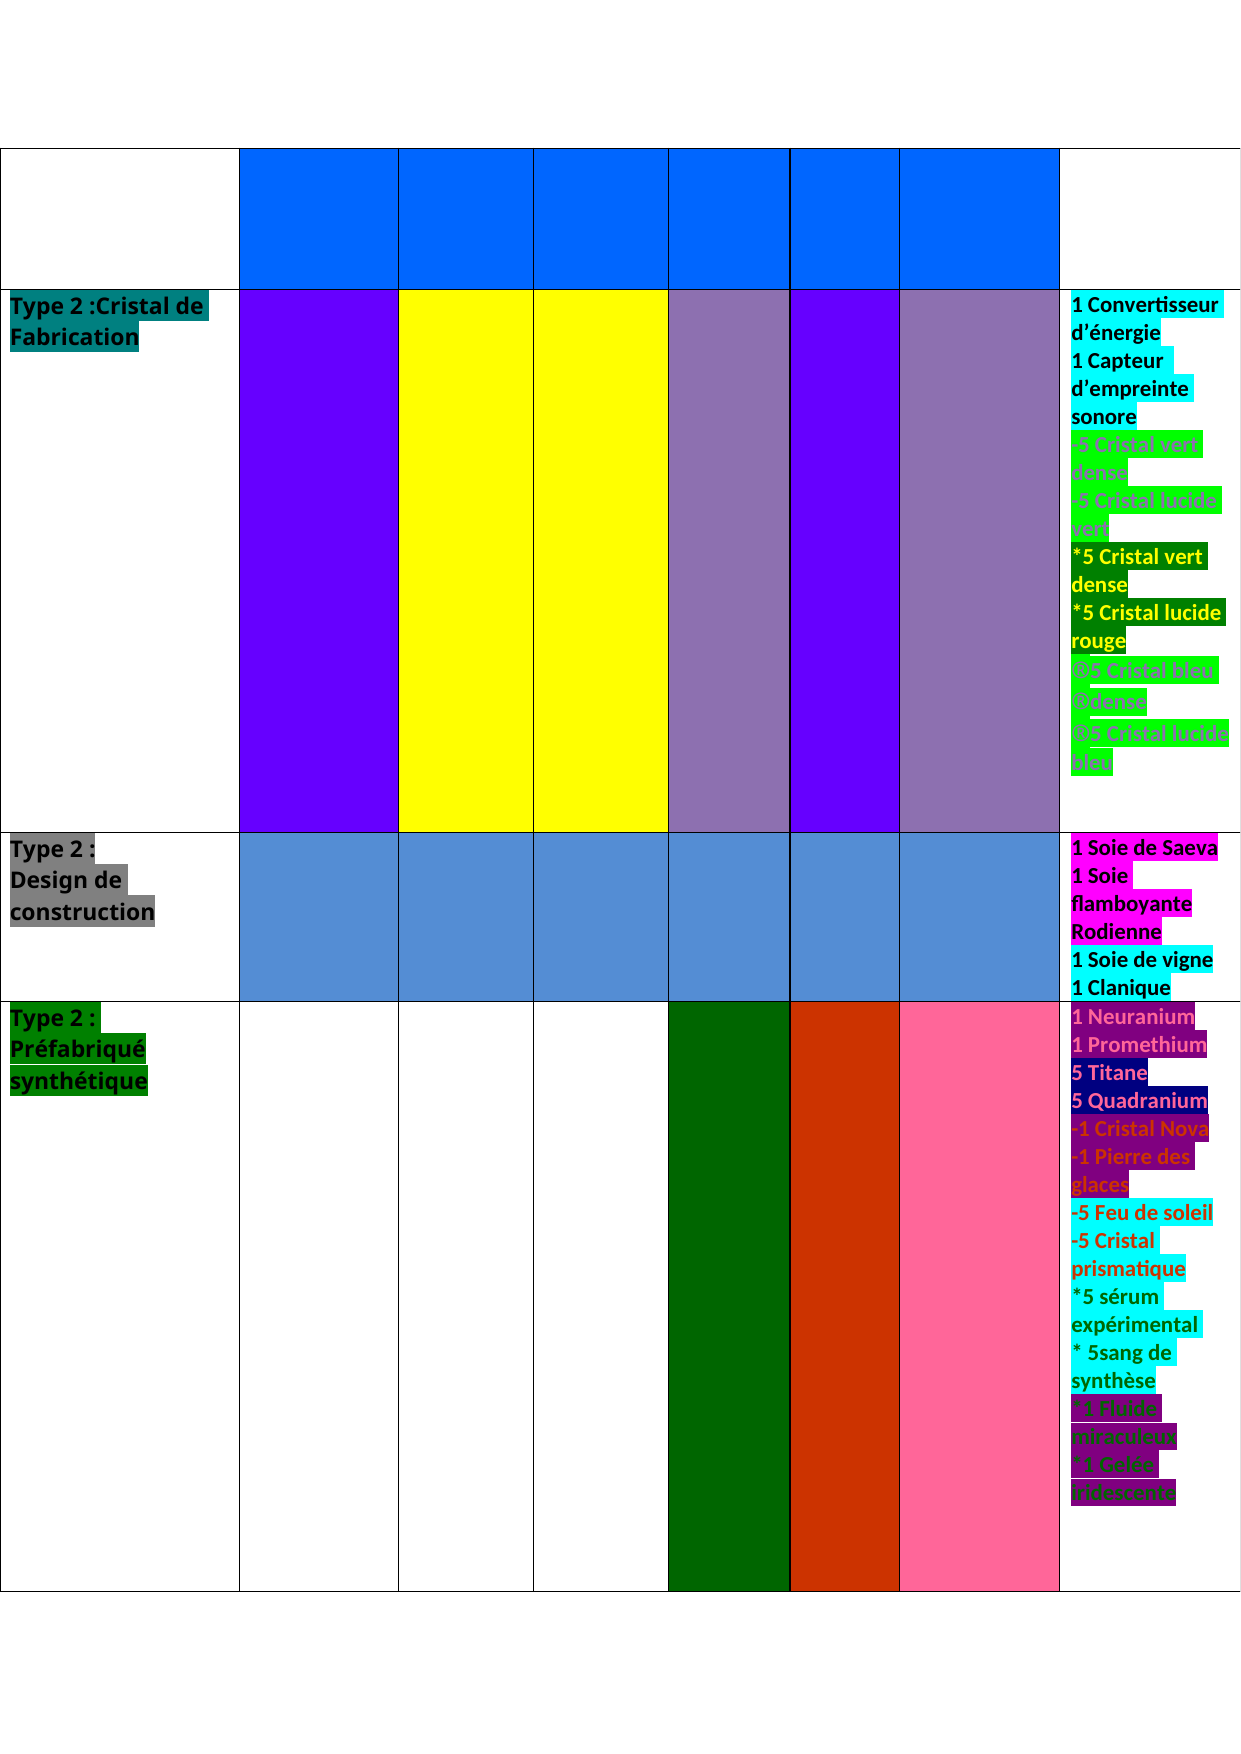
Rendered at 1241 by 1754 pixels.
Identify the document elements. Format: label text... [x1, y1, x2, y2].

table_cell [240, 833, 398, 1001]
table_cell [900, 290, 1059, 832]
table_cell Type 2 : Design de construction [1, 833, 239, 1001]
table_cell [534, 149, 668, 289]
table_cell [534, 290, 668, 832]
table_cell Type 2 : Préfabriqué synthétique [1, 1002, 239, 1591]
table_cell [399, 833, 533, 1001]
table_cell [399, 290, 533, 832]
table_cell [791, 833, 899, 1001]
table_cell [534, 833, 668, 1001]
table_cell [791, 1002, 899, 1591]
table_cell Type 2 :Cristal de Fabrication [1, 290, 239, 832]
table_cell 1 Neuranium 1 Promethium 5 Titane 5 Quadranium -1 Cristal Nova -1 Pierre des glaces -5 Feu de soleil -5 Cristal prismatique *5 sérum expérimental * 5sang de synthèse *1 Fluide miraculeux *1 Gelée iridescente [1060, 1002, 1240, 1591]
table_cell [900, 833, 1059, 1001]
table_cell [669, 833, 789, 1001]
table_cell [669, 149, 789, 289]
table_cell [1060, 149, 1240, 289]
table_cell [240, 149, 398, 289]
table_cell [900, 149, 1059, 289]
table_cell [669, 290, 789, 832]
table_cell [791, 149, 899, 289]
table_cell [1, 149, 239, 289]
table_cell [669, 1002, 789, 1591]
table_cell [240, 290, 398, 832]
table_cell [900, 1002, 1059, 1591]
table_cell 1 Soie de Saeva 1 Soie flamboyante Rodienne 1 Soie de vigne 1 Clanique [1060, 833, 1240, 1001]
table_cell [399, 1002, 533, 1591]
table_cell 1 Convertisseur d’énergie 1 Capteur d’empreinte sonore -5 Cristal vert dense -5 Cristal lucide vert *5 Cristal vert dense *5 Cristal lucide rouge ®5 Cristal bleu ®dense ®5 Cristal lucide bleu [1060, 290, 1240, 832]
table_cell [791, 290, 899, 832]
table_cell [534, 1002, 668, 1591]
table_cell [240, 1002, 398, 1591]
table_cell [399, 149, 533, 289]
